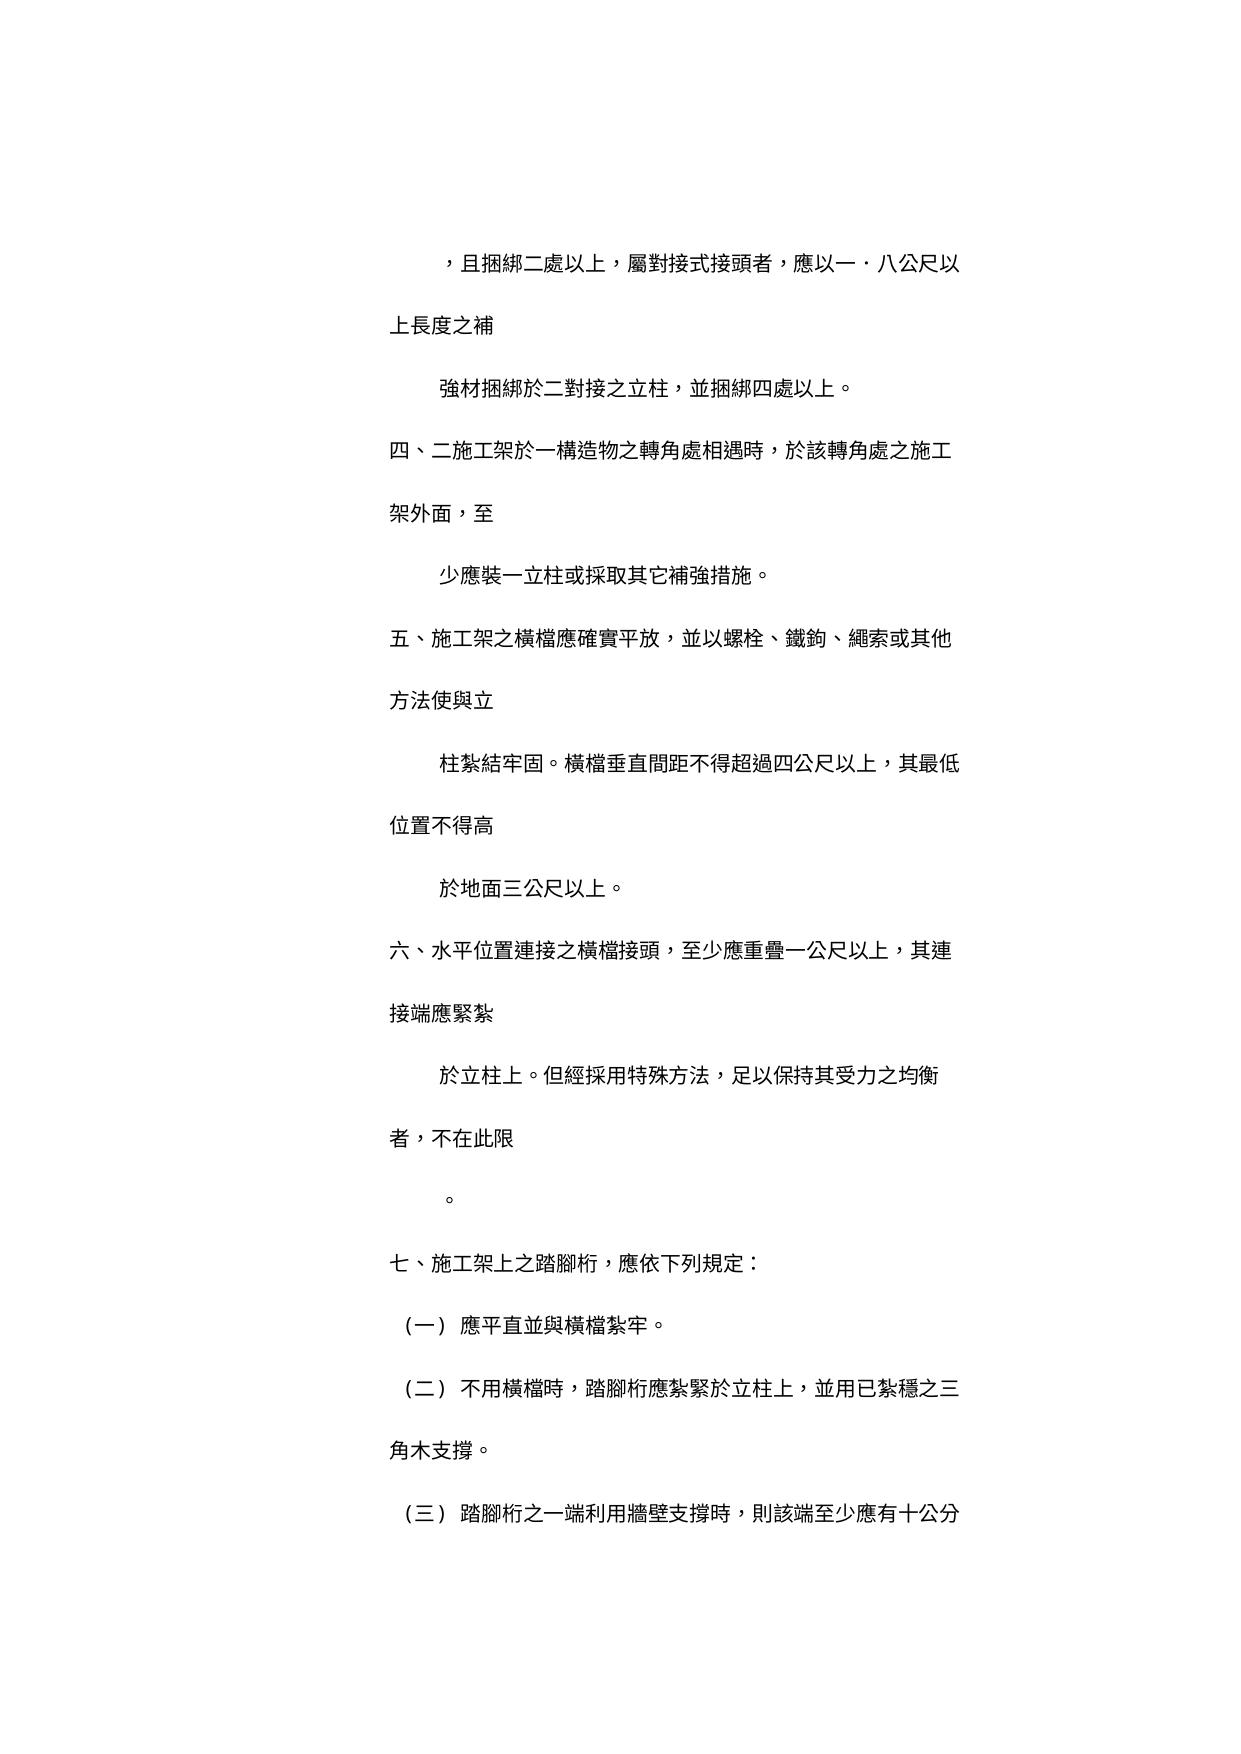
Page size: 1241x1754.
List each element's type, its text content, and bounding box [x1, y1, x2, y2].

table_cell ，且捆綁二處以上，屬對接式接頭者，應以一．八公尺以上長度之補 強材捆綁於二對接之立柱，並捆綁四處以上。 四、二施工架於一構造物之轉角處相遇時，於該轉角處之施工架外面，至 少應裝一立柱或採取其它補強措施。 五、施工架之橫檔應確實平放，並以螺栓、鐵鉤、繩索或其他方法使與立 柱紮結牢固。橫檔垂直間距不得超過四公尺以上，其最低位置不得高 於地面三公尺以上。 六、水平位置連接之橫檔接頭，至少應重疊一公尺以上，其連接端應緊紮 於立柱上。但經採用特殊方法，足以保持其受力之均衡者，不在此限 。 七、施工架上之踏腳桁，應依下列規定： (一) 應平直並與橫檔紮牢。 (二) 不用橫檔時，踏腳桁應紮緊於立柱上，並用已紮穩之三角木支撐。 (三) 踏腳桁之一端利用牆壁支撐時，則該端至少應有十公分 [386, 158, 966, 1536]
table_cell [274, 158, 386, 1536]
